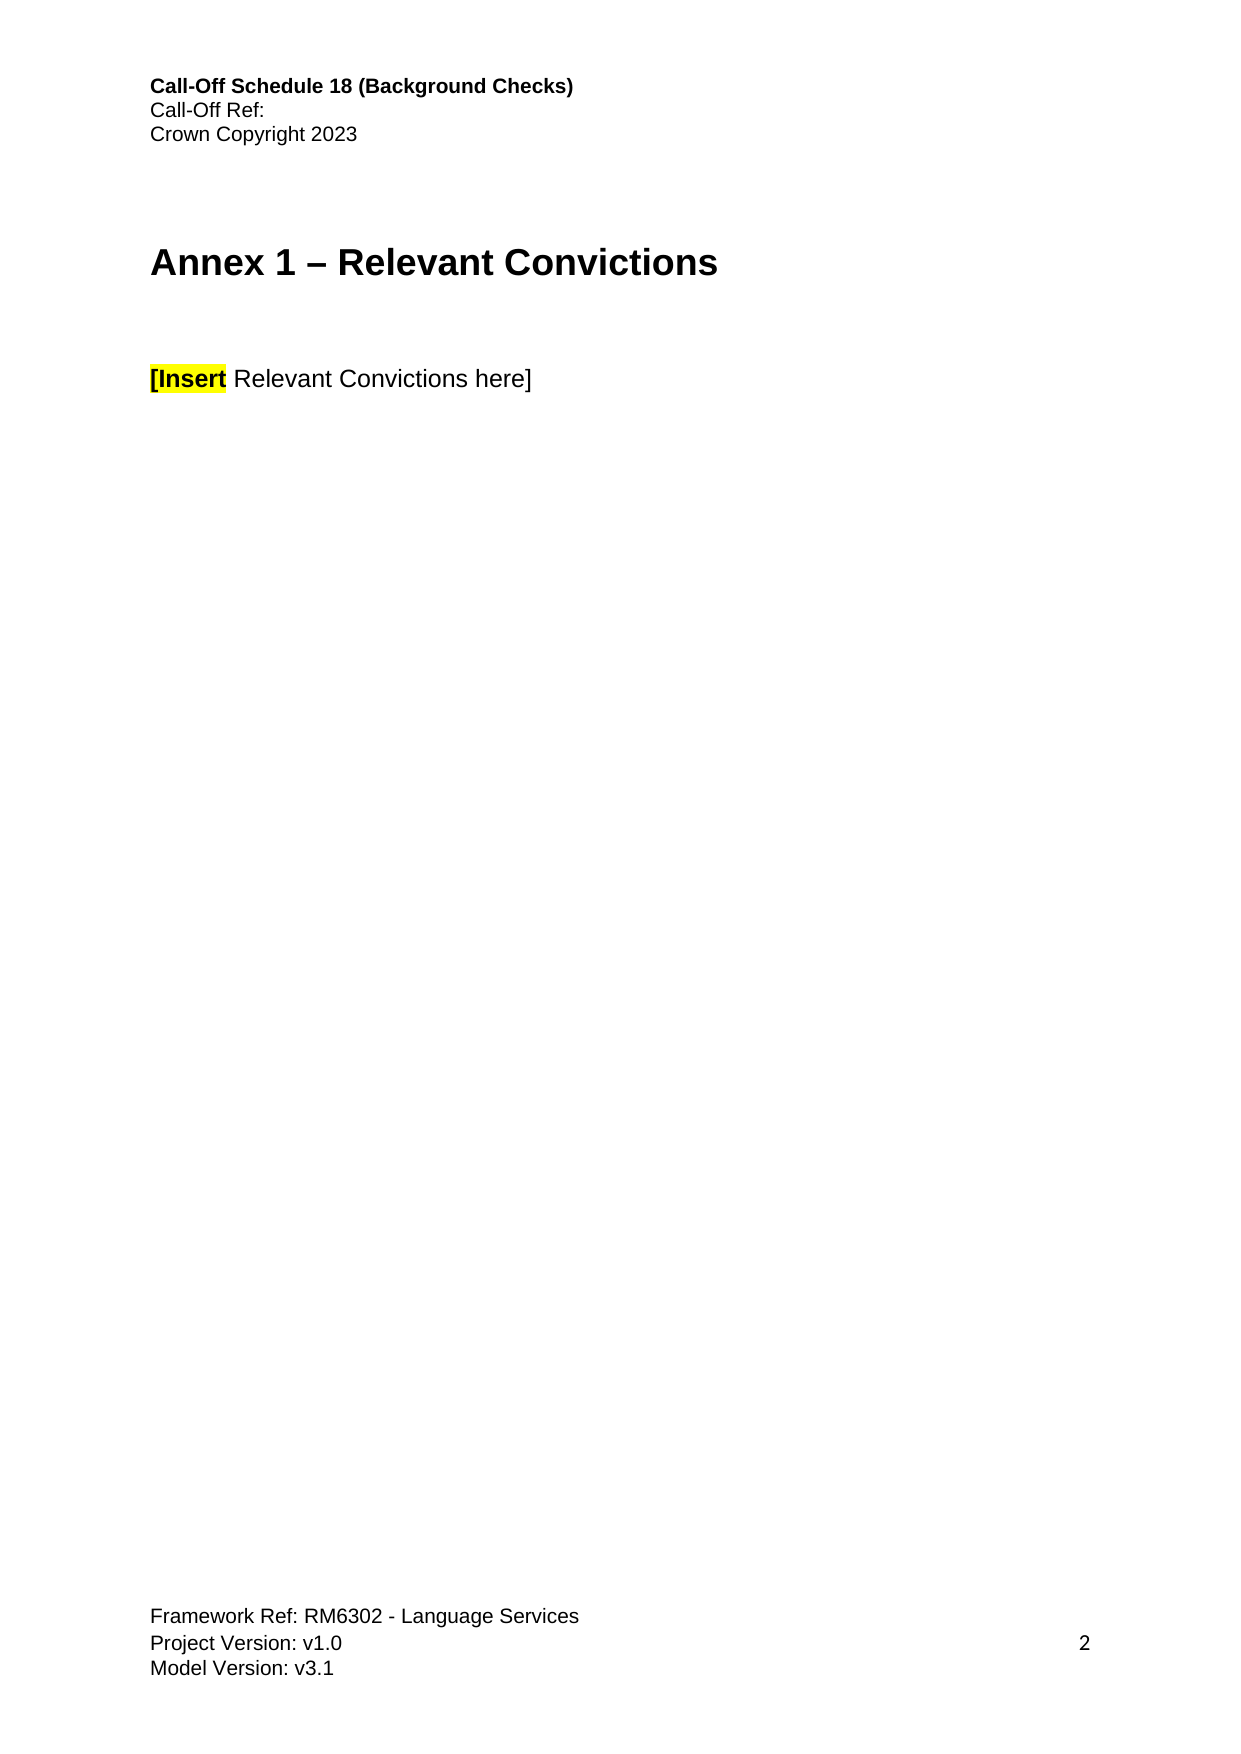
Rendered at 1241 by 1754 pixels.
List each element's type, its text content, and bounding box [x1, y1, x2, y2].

text [Insert Relevant Convictions here] [150, 364, 1090, 393]
text Annex 1 – Relevant Convictions [150, 240, 1090, 283]
